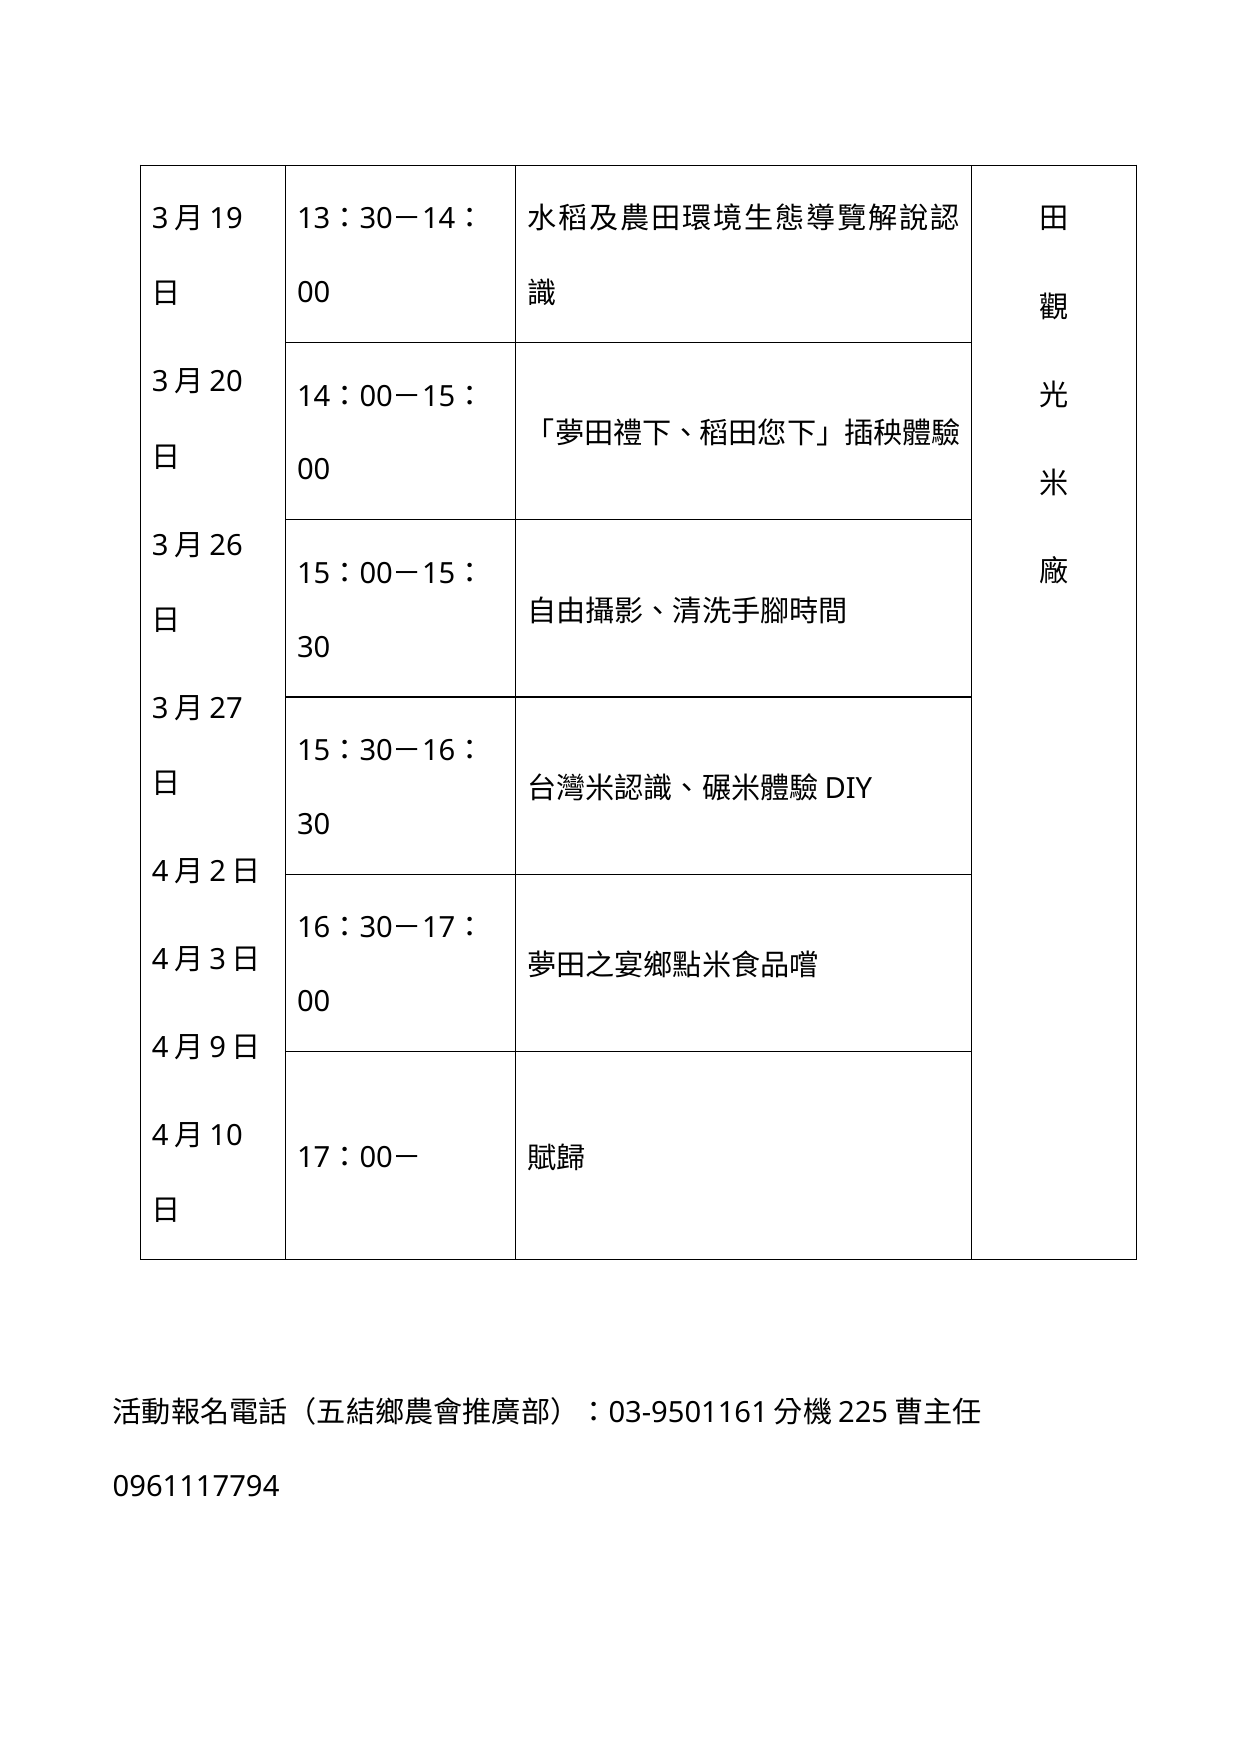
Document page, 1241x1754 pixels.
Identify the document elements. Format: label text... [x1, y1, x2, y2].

table_cell 夢田之宴鄉點米食品嚐 [516, 875, 971, 1051]
table_cell 3月19日 3月20日 3月26日 3月27日 4月2日 4月3日 4月9日 4月10日 [141, 166, 285, 1259]
table_cell 田 觀 光 米 廠 [972, 166, 1136, 1259]
table_cell 自由攝影、清洗手腳時間 [516, 520, 971, 696]
table_cell 17：00－ [286, 1052, 515, 1259]
table_cell 水稻及農田環境生態導覽解說認識 [516, 166, 971, 342]
table_cell 15：00－15：30 [286, 520, 515, 696]
table_cell 14：00－15：00 [286, 343, 515, 519]
table_cell 「夢田禮下、稻田您下」插秧體驗 [516, 343, 971, 519]
table_cell 16：30－17：00 [286, 875, 515, 1051]
table_cell 賦歸 [516, 1052, 971, 1259]
text 活動報名電話（五結鄉農會推廣部）：03-9501161分機225曹主任 0961117794 [112, 1372, 1128, 1522]
table_cell 台灣米認識、碾米體驗DIY [516, 698, 971, 874]
table_cell 13：30－14：00 [286, 166, 515, 342]
table_cell 15：30－16：30 [286, 698, 515, 874]
